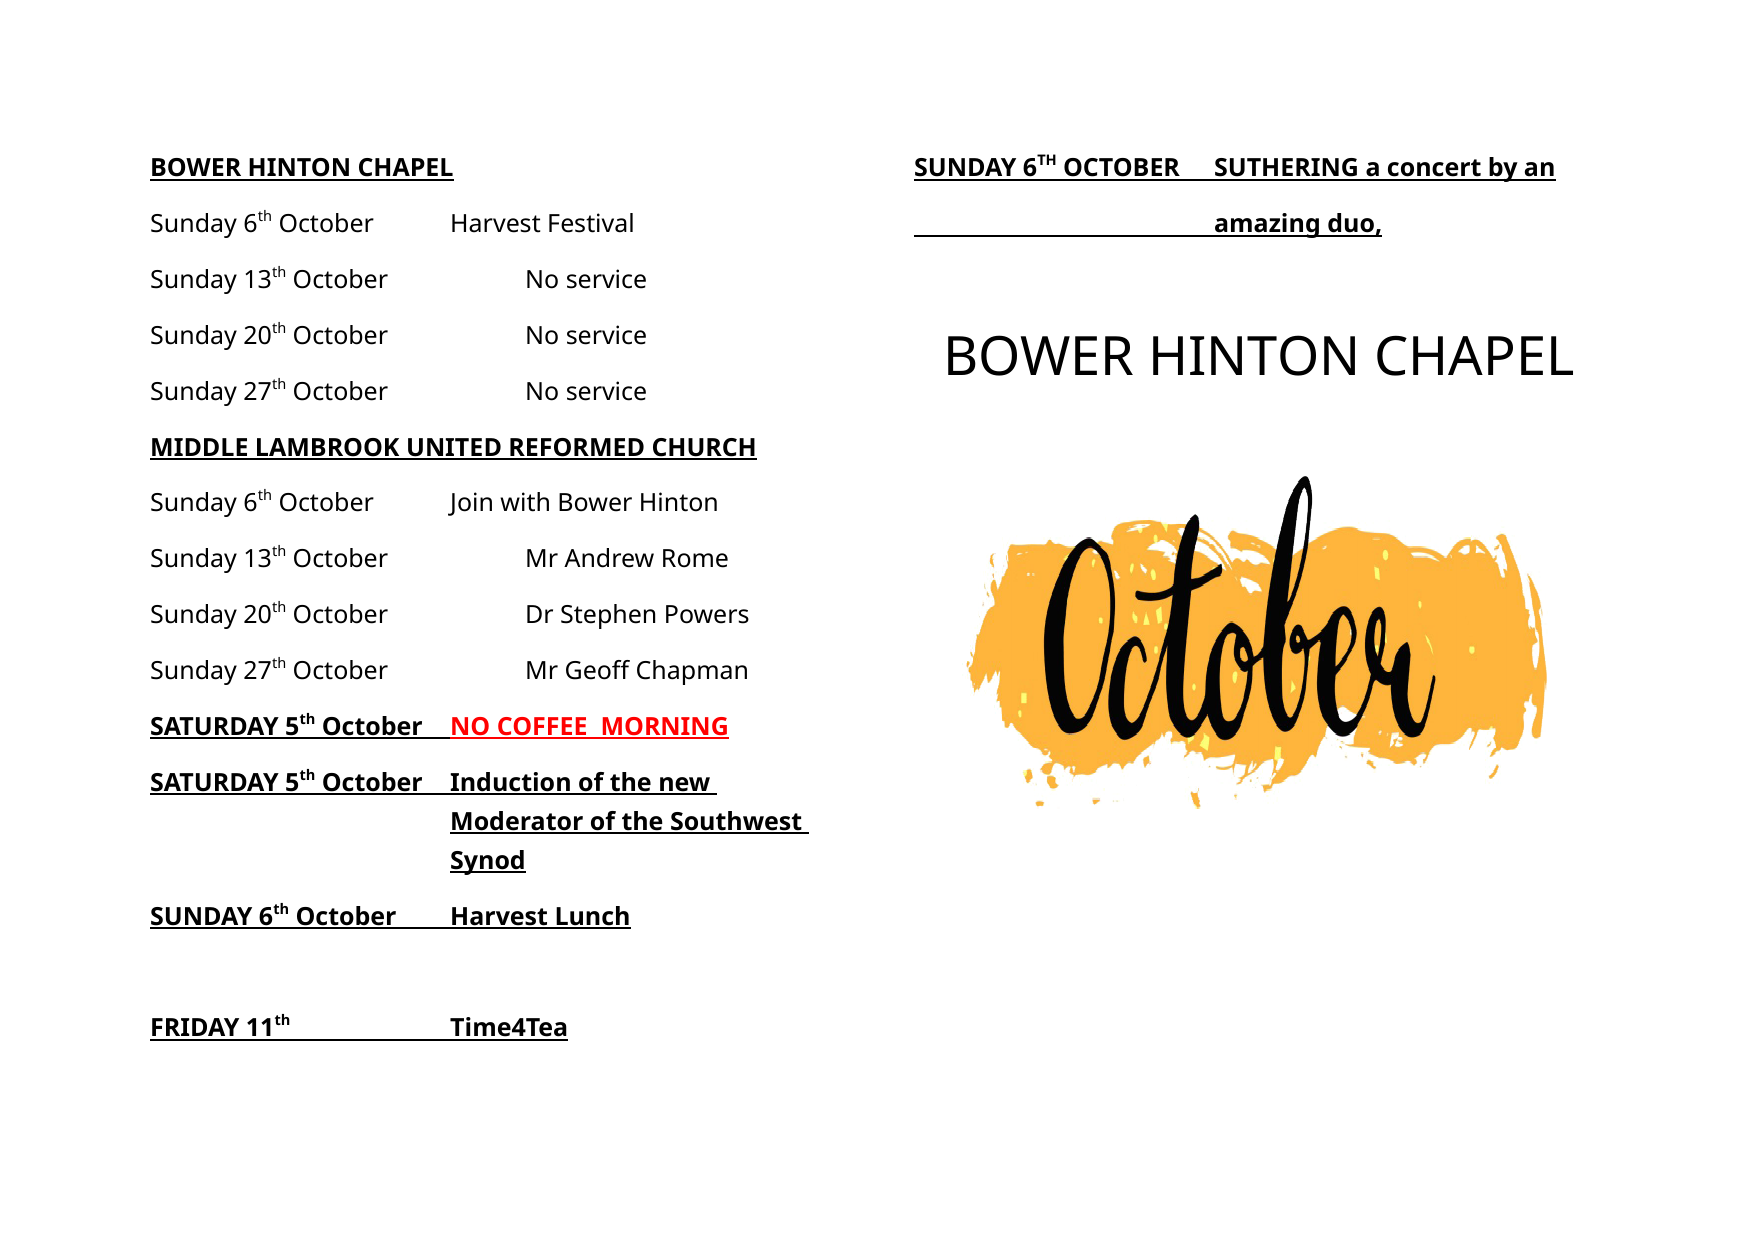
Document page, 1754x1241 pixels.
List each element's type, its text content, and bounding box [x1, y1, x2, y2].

text Sunday 6th October Harvest Festival [150, 206, 840, 240]
text Sunday 27th October No service [150, 373, 840, 407]
text amazing duo, [914, 206, 1604, 240]
text SUNDAY 6th October Harvest Lunch [150, 898, 840, 932]
text Sunday 20th October Dr Stephen Powers [150, 597, 840, 631]
text BOWER HINTON CHAPEL [914, 317, 1604, 391]
text SATURDAY 5th October NO COFFEE MORNING [150, 708, 840, 742]
text Sunday 27th October Mr Geoff Chapman [150, 652, 840, 687]
text Sunday 6th October Join with Bower Hinton [150, 485, 840, 519]
text Sunday 13th October Mr Andrew Rome [150, 541, 840, 575]
text Sunday 20th October No service [150, 317, 840, 352]
text SATURDAY 5th October Induction of the new Moderator of the Southwest Synod [150, 764, 840, 877]
text SUNDAY 6TH OCTOBER SUTHERING a concert by an [914, 150, 1604, 184]
text BOWER HINTON CHAPEL [150, 150, 840, 184]
text FRIDAY 11th Time4Tea [150, 1010, 840, 1044]
text MIDDLE LAMBROOK UNITED REFORMED CHURCH [150, 429, 840, 463]
text Sunday 13th October No service [150, 262, 840, 296]
